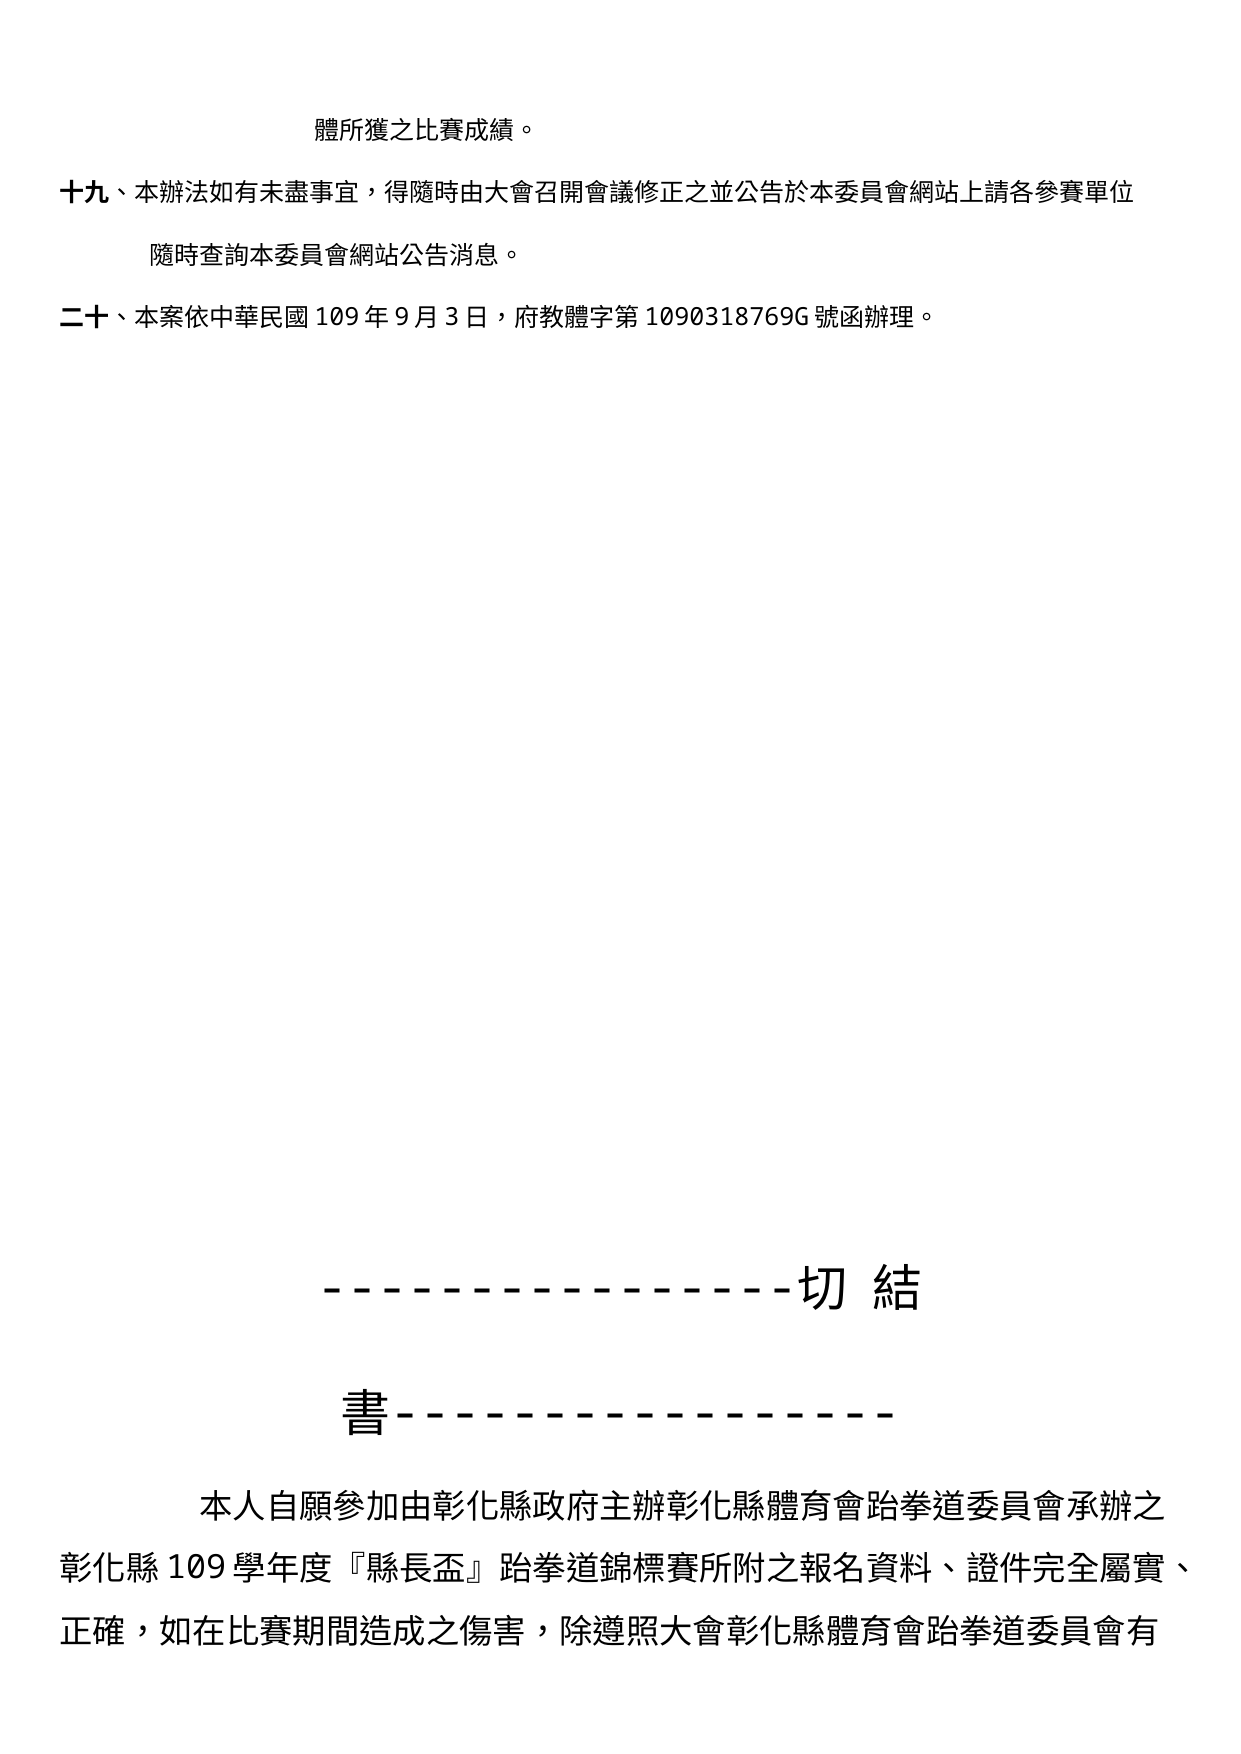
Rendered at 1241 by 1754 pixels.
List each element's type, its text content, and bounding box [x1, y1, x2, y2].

text ----------------切 結 書----------------- [59, 1212, 1181, 1462]
text 本人自願參加由彰化縣政府主辦彰化縣體育會跆拳道委員會承辦之彰化縣109學年度『縣長盃』跆拳道錦標賽所附之報名資料、證件完全屬實、正確，如在比賽期間造成之傷害，除遵照大會彰化縣體育會跆拳道委員會有關規定給予之權益外，其餘一切責任本人願自行負擔，並放棄向主辦單位或承辦單位其他人員追究責任。 [59, 1462, 1181, 1649]
text 體所獲之比賽成績。 [59, 87, 1181, 149]
text 隨時查詢本委員會網站公告消息。 [59, 212, 1181, 274]
text 二十、本案依中華民國109年9月3日，府教體字第1090318769G號函辦理。 [59, 274, 1181, 337]
text 十九、本辦法如有未盡事宜，得隨時由大會召開會議修正之並公告於本委員會網站上請各參賽單位 [59, 149, 1181, 212]
